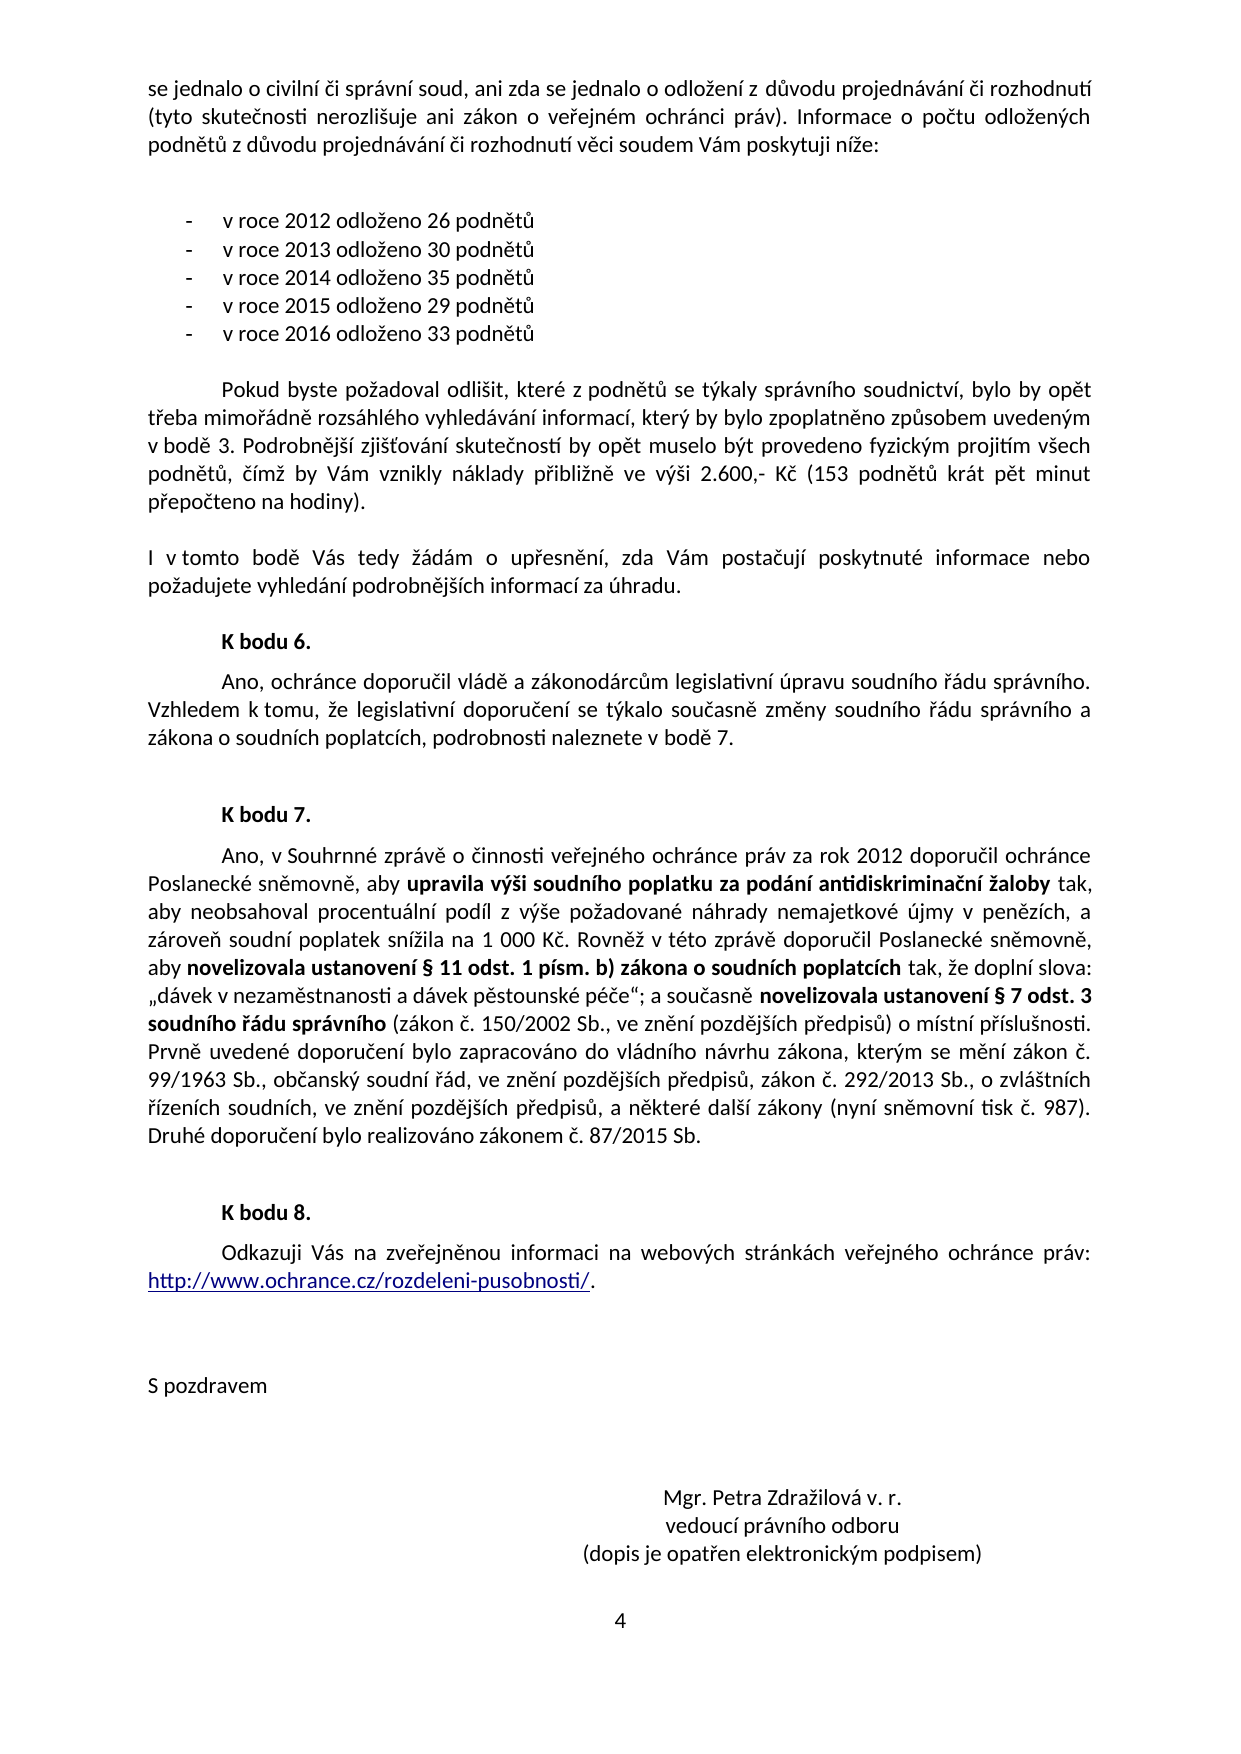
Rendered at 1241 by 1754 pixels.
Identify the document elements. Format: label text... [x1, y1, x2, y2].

list v roce 2013 odloženo 30 podnětů [185, 235, 1093, 263]
text I v tomto bodě Vás tedy žádám o upřesnění, zda Vám postačují poskytnuté informace nebo požadujete vyhledání podrobnějších informací za úhradu. [148, 543, 1093, 599]
list v roce 2014 odloženo 35 podnětů [185, 263, 1093, 291]
text S pozdravem [148, 1371, 1093, 1399]
list v roce 2012 odloženo 26 podnětů [185, 207, 1093, 235]
text se jednalo o civilní či správní soud, ani zda se jednalo o odložení z důvodu projednávání či rozhodnutí (tyto skutečnosti nerozlišuje ani zákon o veřejném ochránci práv). Informace o počtu odložených podnětů z důvodu projednávání či rozhodnutí věci soudem Vám poskytuji níže: [148, 74, 1093, 158]
text K bodu 6. [148, 627, 1093, 655]
text Pokud byste požadoval odlišit, které z podnětů se týkaly správního soudnictví, bylo by opět třeba mimořádně rozsáhlého vyhledávání informací, který by bylo zpoplatněno způsobem uvedeným v bodě 3. Podrobnější zjišťování skutečností by opět muselo být provedeno fyzickým projitím všech podnětů, čímž by Vám vznikly náklady přibližně ve výši 2.600,- Kč (153 podnětů krát pět minut přepočteno na hodiny). [148, 375, 1093, 515]
list v roce 2015 odloženo 29 podnětů [185, 291, 1093, 319]
text Odkazuji Vás na zveřejněnou informaci na webových stránkách veřejného ochránce práv: http://www.ochrance.cz/rozdeleni-pusobnosti/. [148, 1238, 1093, 1294]
text Mgr. Petra Zdražilová v. r. [472, 1483, 1093, 1512]
text (dopis je opatřen elektronickým podpisem) [472, 1539, 1093, 1568]
text Ano, v Souhrnné zprávě o činnosti veřejného ochránce práv za rok 2012 doporučil ochránce Poslanecké sněmovně, aby upravila výši soudního poplatku za podání antidiskriminační žaloby tak, aby neobsahoval procentuální podíl z výše požadované náhrady nemajetkové újmy v penězích, a zároveň soudní poplatek snížila na 1 000 Kč. Rovněž v této zprávě doporučil Poslanecké sněmovně, aby novelizovala ustanovení § 11 odst. 1 písm. b) zákona o soudních poplatcích tak, že doplní slova: „dávek v nezaměstnanosti a dávek pěstounské péče“; a současně novelizovala ustanovení § 7 odst. 3 soudního řádu správního (zákon č. 150/2002 Sb., ve znění pozdějších předpisů) o místní příslušnosti. Prvně uvedené doporučení bylo zapracováno do vládního návrhu zákona, kterým se mění zákon č. 99/1963 Sb., občanský soudní řád, ve znění pozdějších předpisů, zákon č. 292/2013 Sb., o zvláštních řízeních soudních, ve znění pozdějších předpisů, a některé další zákony (nyní sněmovní tisk č. 987). Druhé doporučení bylo realizováno zákonem č. 87/2015 Sb. [148, 841, 1093, 1149]
text Ano, ochránce doporučil vládě a zákonodárcům legislativní úpravu soudního řádu správního. Vzhledem k tomu, že legislativní doporučení se týkalo současně změny soudního řádu správního a zákona o soudních poplatcích, podrobnosti naleznete v bodě 7. [148, 667, 1093, 752]
list v roce 2016 odloženo 33 podnětů [185, 319, 1093, 347]
text K bodu 8. [148, 1198, 1093, 1226]
text K bodu 7. [148, 800, 1093, 828]
text vedoucí právního odboru [472, 1512, 1093, 1539]
